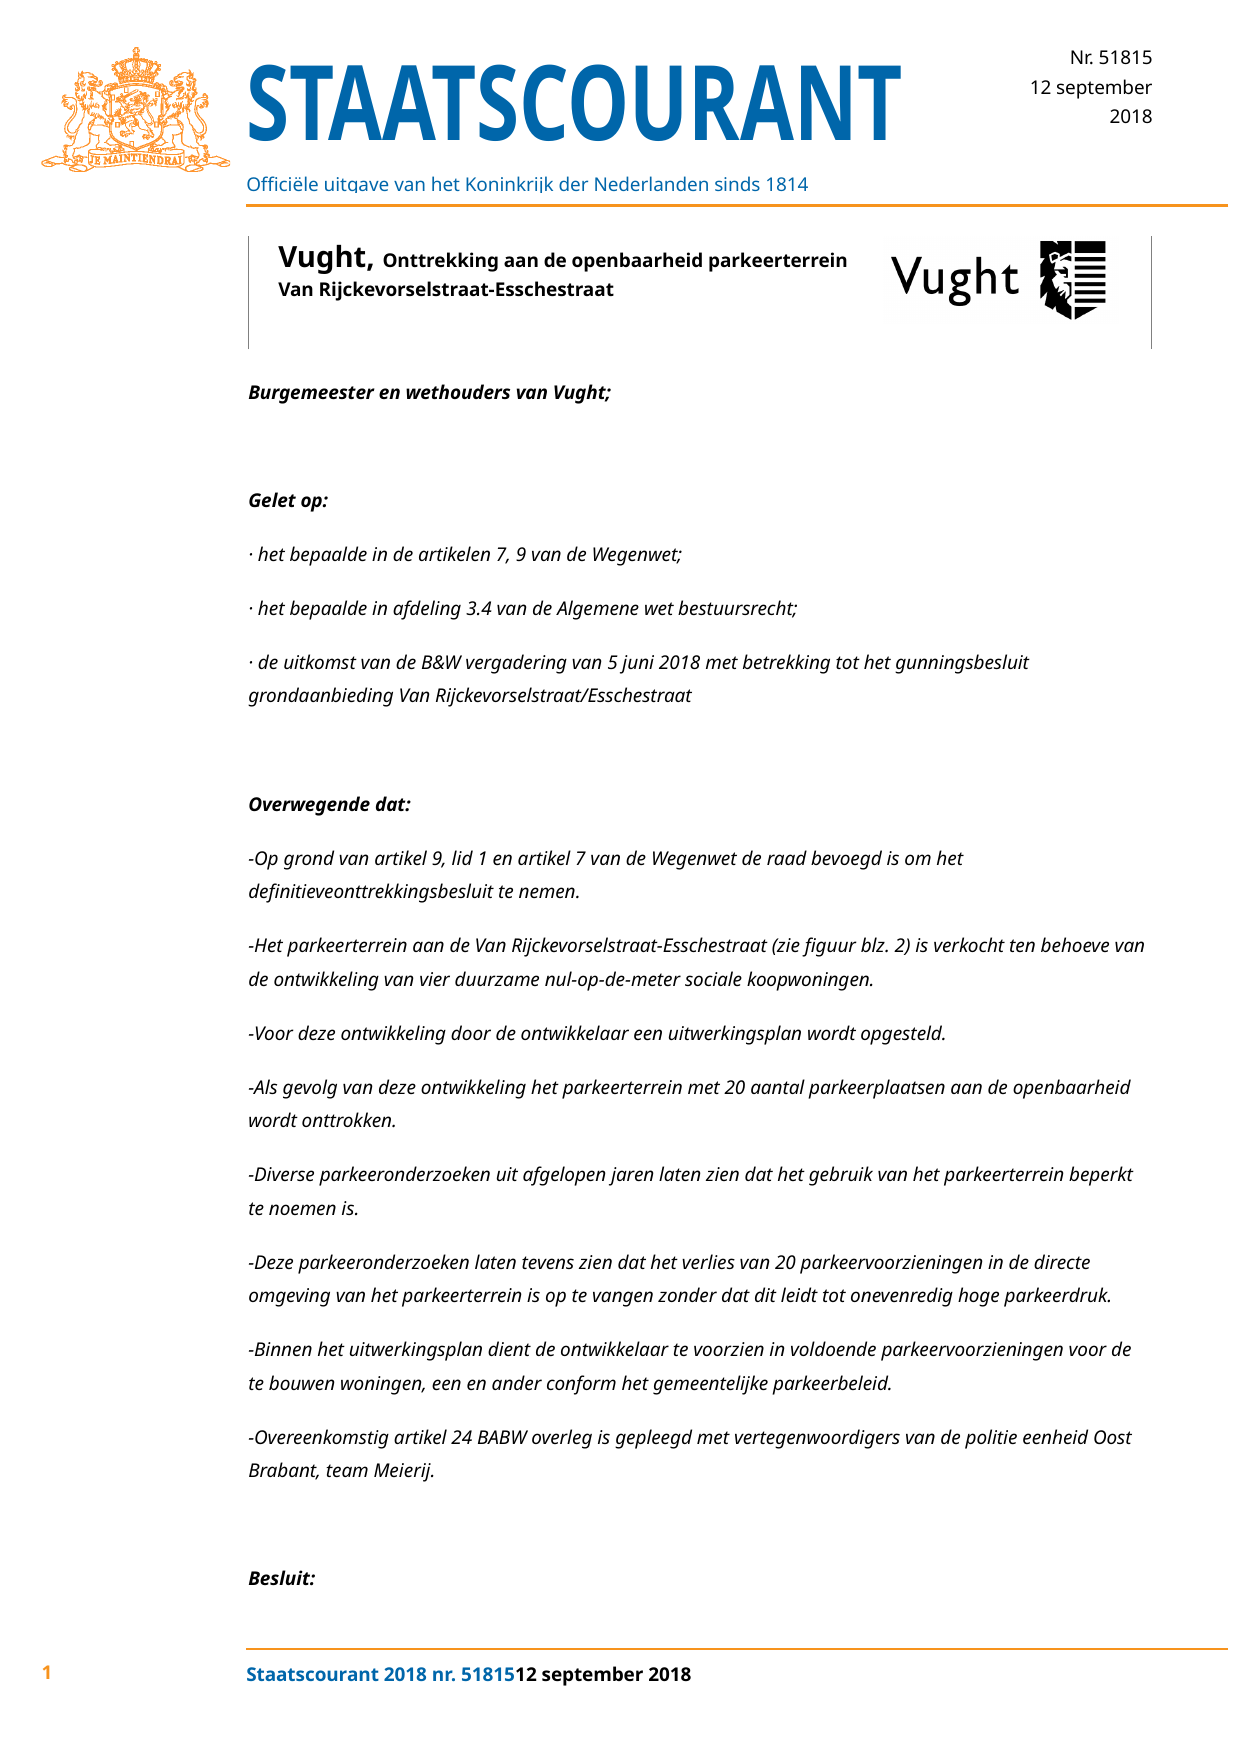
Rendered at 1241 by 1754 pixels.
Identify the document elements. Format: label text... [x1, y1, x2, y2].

text -Op grond van artikel 9, lid 1 en artikel 7 van de Wegenwet de raad bevoegd is om het definitieveonttrekkingsbesluit te nemen. [248, 845, 1152, 904]
text · het bepaalde in de artikelen 7, 9 van de Wegenwet; [248, 541, 1152, 567]
picture [882, 236, 1119, 324]
table_header [850, 236, 1151, 349]
text -Binnen het uitwerkingsplan dient de ontwikkelaar te voorzien in voldoende parkeervoorzieningen voor de te bouwen woningen, een en ander conform het gemeentelijke parkeerbeleid. [248, 1336, 1152, 1396]
text Besluit: [248, 1565, 1152, 1591]
text -Voor deze ontwikkeling door de ontwikkelaar een uitwerkingsplan wordt opgesteld. [248, 1020, 1152, 1046]
picture [41, 47, 231, 172]
text · het bepaalde in afdeling 3.4 van de Algemene wet bestuursrecht; [248, 595, 1152, 621]
text · de uitkomst van de B&W vergadering van 5 juni 2018 met betrekking tot het gunningsbesluit grondaanbieding Van Rijckevorselstraat/Esschestraat [248, 649, 1152, 708]
text -Als gevolg van deze ontwikkeling het parkeerterrein met 20 aantal parkeerplaatsen aan de openbaarheid wordt onttrokken. [248, 1074, 1152, 1133]
text -Diverse parkeeronderzoeken uit afgelopen jaren laten zien dat het gebruik van het parkeerterrein beperkt te noemen is. [248, 1161, 1152, 1221]
table_header Vught, Onttrekking aan de openbaarheid parkeerterrein Van Rijckevorselstraat-Esschestraat [249, 236, 850, 349]
text -Deze parkeeronderzoeken laten tevens zien dat het verlies van 20 parkeervoorzieningen in de directe omgeving van het parkeerterrein is op te vangen zonder dat dit leidt tot onevenredig hoge parkeerdruk. [248, 1249, 1152, 1308]
text Overwegende dat: [248, 791, 1152, 816]
text Gelet op: [248, 487, 1152, 513]
text -Het parkeerterrein aan de Van Rijckevorselstraat-Esschestraat (zie figuur blz. 2) is verkocht ten behoeve van de ontwikkeling van vier duurzame nul-op-de-meter sociale koopwoningen. [248, 932, 1152, 991]
text -Overeenkomstig artikel 24 BABW overleg is gepleegd met vertegenwoordigers van de politie eenheid Oost Brabant, team Meierij. [248, 1424, 1152, 1483]
text Burgemeester en wethouders van Vught; [248, 379, 1152, 404]
